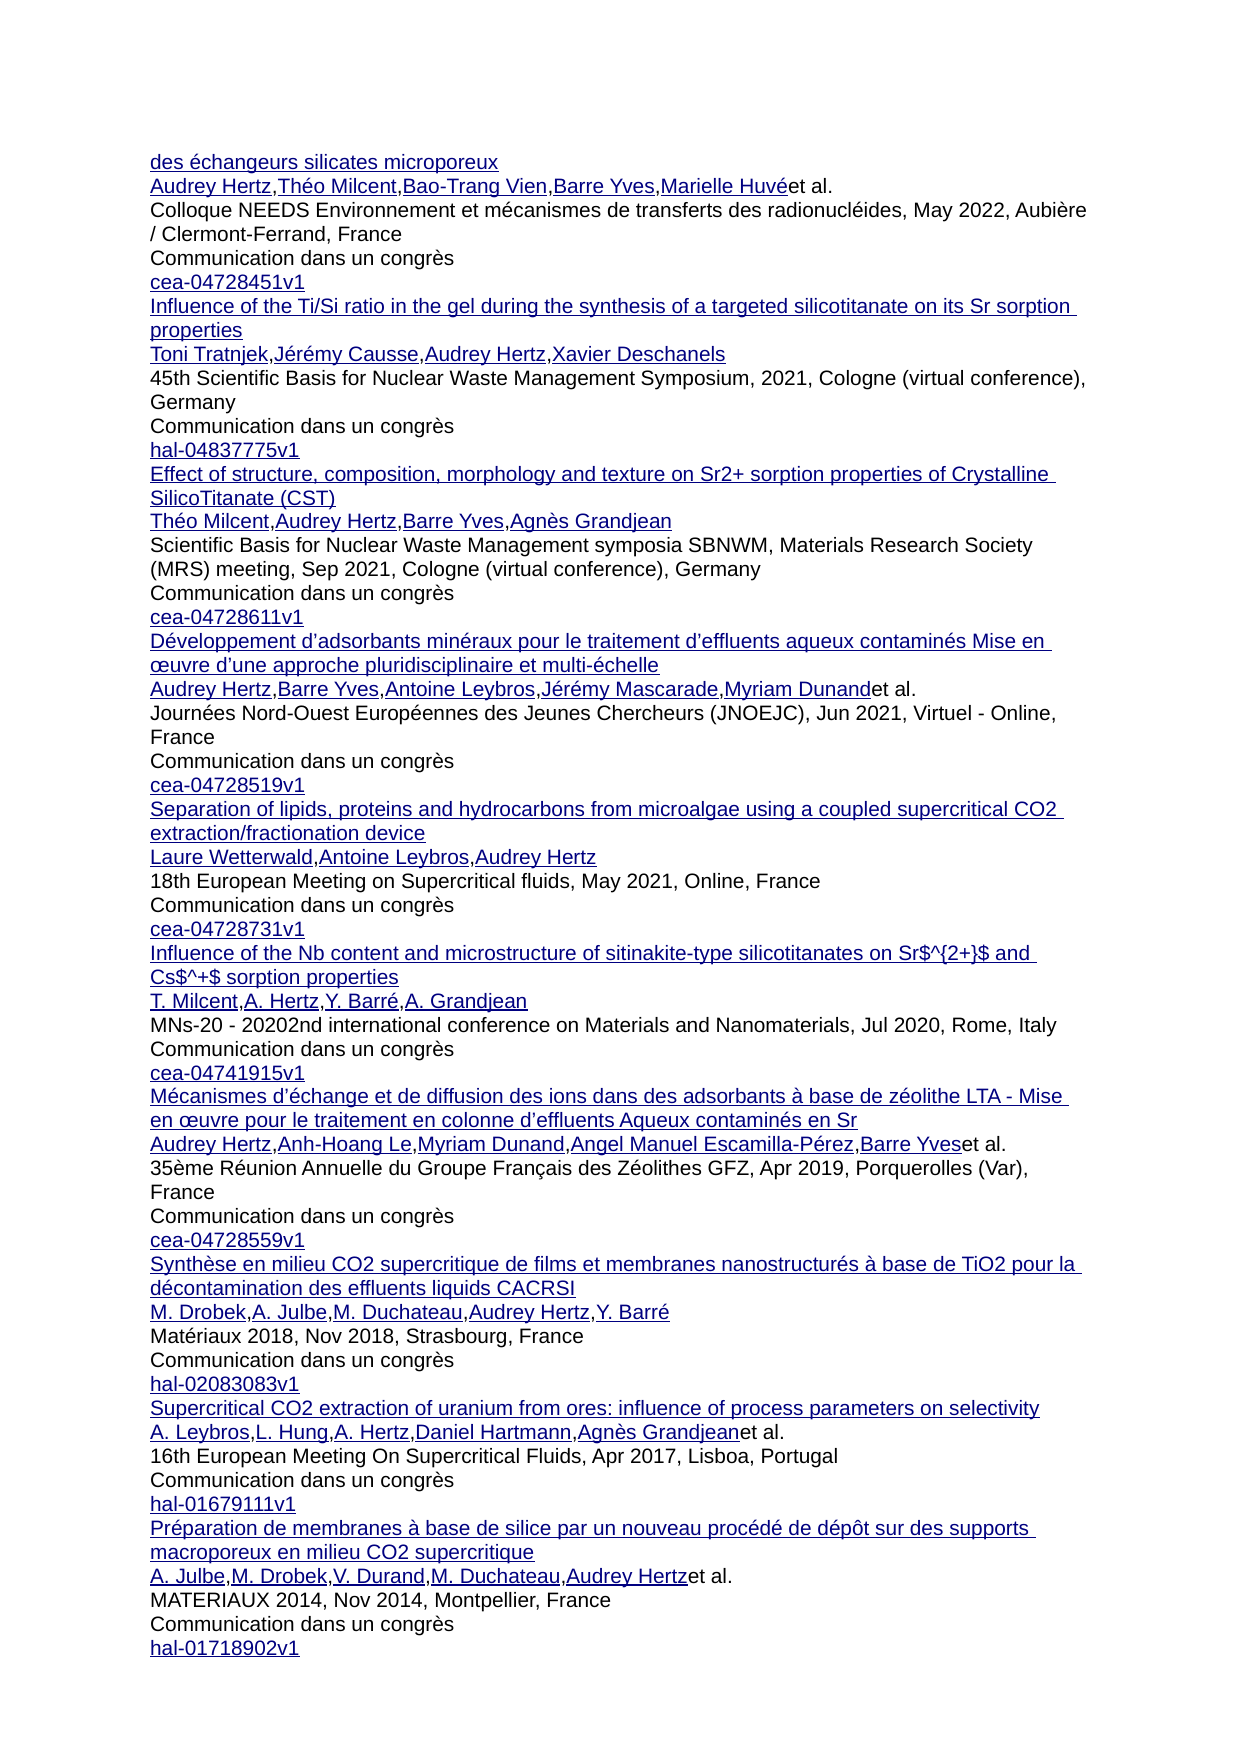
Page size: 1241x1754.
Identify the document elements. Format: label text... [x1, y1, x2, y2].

table_cell Projet RESPIR - RElation Structures-Propriétés vis-à-vis de l’Immobilisation des Radionucléides dans des échangeurs silicates microporeux Audrey Hertz,Théo Milcent,Bao-Trang Vien,Barre Yves,Marielle Huvéet al. Colloque NEEDS Environnement et mécanismes de transferts des radionucléides, May 2022, Aubière / Clermont-Ferrand, France Communication dans un congrès cea-04728451v1 [150, 150, 1090, 294]
table_cell Supercritical CO2 extraction of uranium from ores: influence of process parameters on selectivity A. Leybros,L. Hung,A. Hertz,Daniel Hartmann,Agnès Grandjeanet al. 16th European Meeting On Supercritical Fluids, Apr 2017, Lisboa, Portugal Communication dans un congrès hal-01679111v1 [150, 1396, 1090, 1516]
table_cell Mécanismes d’échange et de diffusion des ions dans des adsorbants à base de zéolithe LTA - Mise en œuvre pour le traitement en colonne d’effluents Aqueux contaminés en Sr Audrey Hertz,Anh-Hoang Le,Myriam Dunand,Angel Manuel Escamilla-Pérez,Barre Yveset al. 35ème Réunion Annuelle du Groupe Français des Zéolithes GFZ, Apr 2019, Porquerolles (Var), France Communication dans un congrès cea-04728559v1 [150, 1084, 1090, 1252]
table_cell Synthèse en milieu CO2 supercritique de films et membranes nanostructurés à base de TiO2 pour la décontamination des effluents liquids CACRSI M. Drobek,A. Julbe,M. Duchateau,Audrey Hertz,Y. Barré Matériaux 2018, Nov 2018, Strasbourg, France Communication dans un congrès hal-02083083v1 [150, 1252, 1090, 1396]
table_cell Préparation de membranes à base de silice par un nouveau procédé de dépôt sur des supports macroporeux en milieu CO2 supercritique A. Julbe,M. Drobek,V. Durand,M. Duchateau,Audrey Hertzet al. MATERIAUX 2014, Nov 2014, Montpellier, France Communication dans un congrès hal-01718902v1 [150, 1516, 1090, 1659]
table_cell Influence of the Ti/Si ratio in the gel during the synthesis of a targeted silicotitanate on its Sr sorption properties Toni Tratnjek,Jérémy Causse,Audrey Hertz,Xavier Deschanels 45th Scientific Basis for Nuclear Waste Management Symposium, 2021, Cologne (virtual conference), Germany Communication dans un congrès hal-04837775v1 [150, 294, 1090, 461]
table_cell Influence of the Nb content and microstructure of sitinakite-type silicotitanates on Sr$^{2+}$ and Cs$^+$ sorption properties T. Milcent,A. Hertz,Y. Barré,A. Grandjean MNs-20 - 20202nd international conference on Materials and Nanomaterials, Jul 2020, Rome, Italy Communication dans un congrès cea-04741915v1 [150, 941, 1090, 1084]
table_cell Effect of structure, composition, morphology and texture on Sr2+ sorption properties of Crystalline SilicoTitanate (CST) Théo Milcent,Audrey Hertz,Barre Yves,Agnès Grandjean Scientific Basis for Nuclear Waste Management symposia SBNWM, Materials Research Society (MRS) meeting, Sep 2021, Cologne (virtual conference), Germany Communication dans un congrès cea-04728611v1 [150, 461, 1090, 629]
table_cell Développement d’adsorbants minéraux pour le traitement d’effluents aqueux contaminés Mise en œuvre d’une approche pluridisciplinaire et multi-échelle Audrey Hertz,Barre Yves,Antoine Leybros,Jérémy Mascarade,Myriam Dunandet al. Journées Nord-Ouest Européennes des Jeunes Chercheurs (JNOEJC), Jun 2021, Virtuel - Online, France Communication dans un congrès cea-04728519v1 [150, 629, 1090, 797]
table_cell Separation of lipids, proteins and hydrocarbons from microalgae using a coupled supercritical CO2 extraction/fractionation device Laure Wetterwald,Antoine Leybros,Audrey Hertz 18th European Meeting on Supercritical fluids, May 2021, Online, France Communication dans un congrès cea-04728731v1 [150, 797, 1090, 941]
